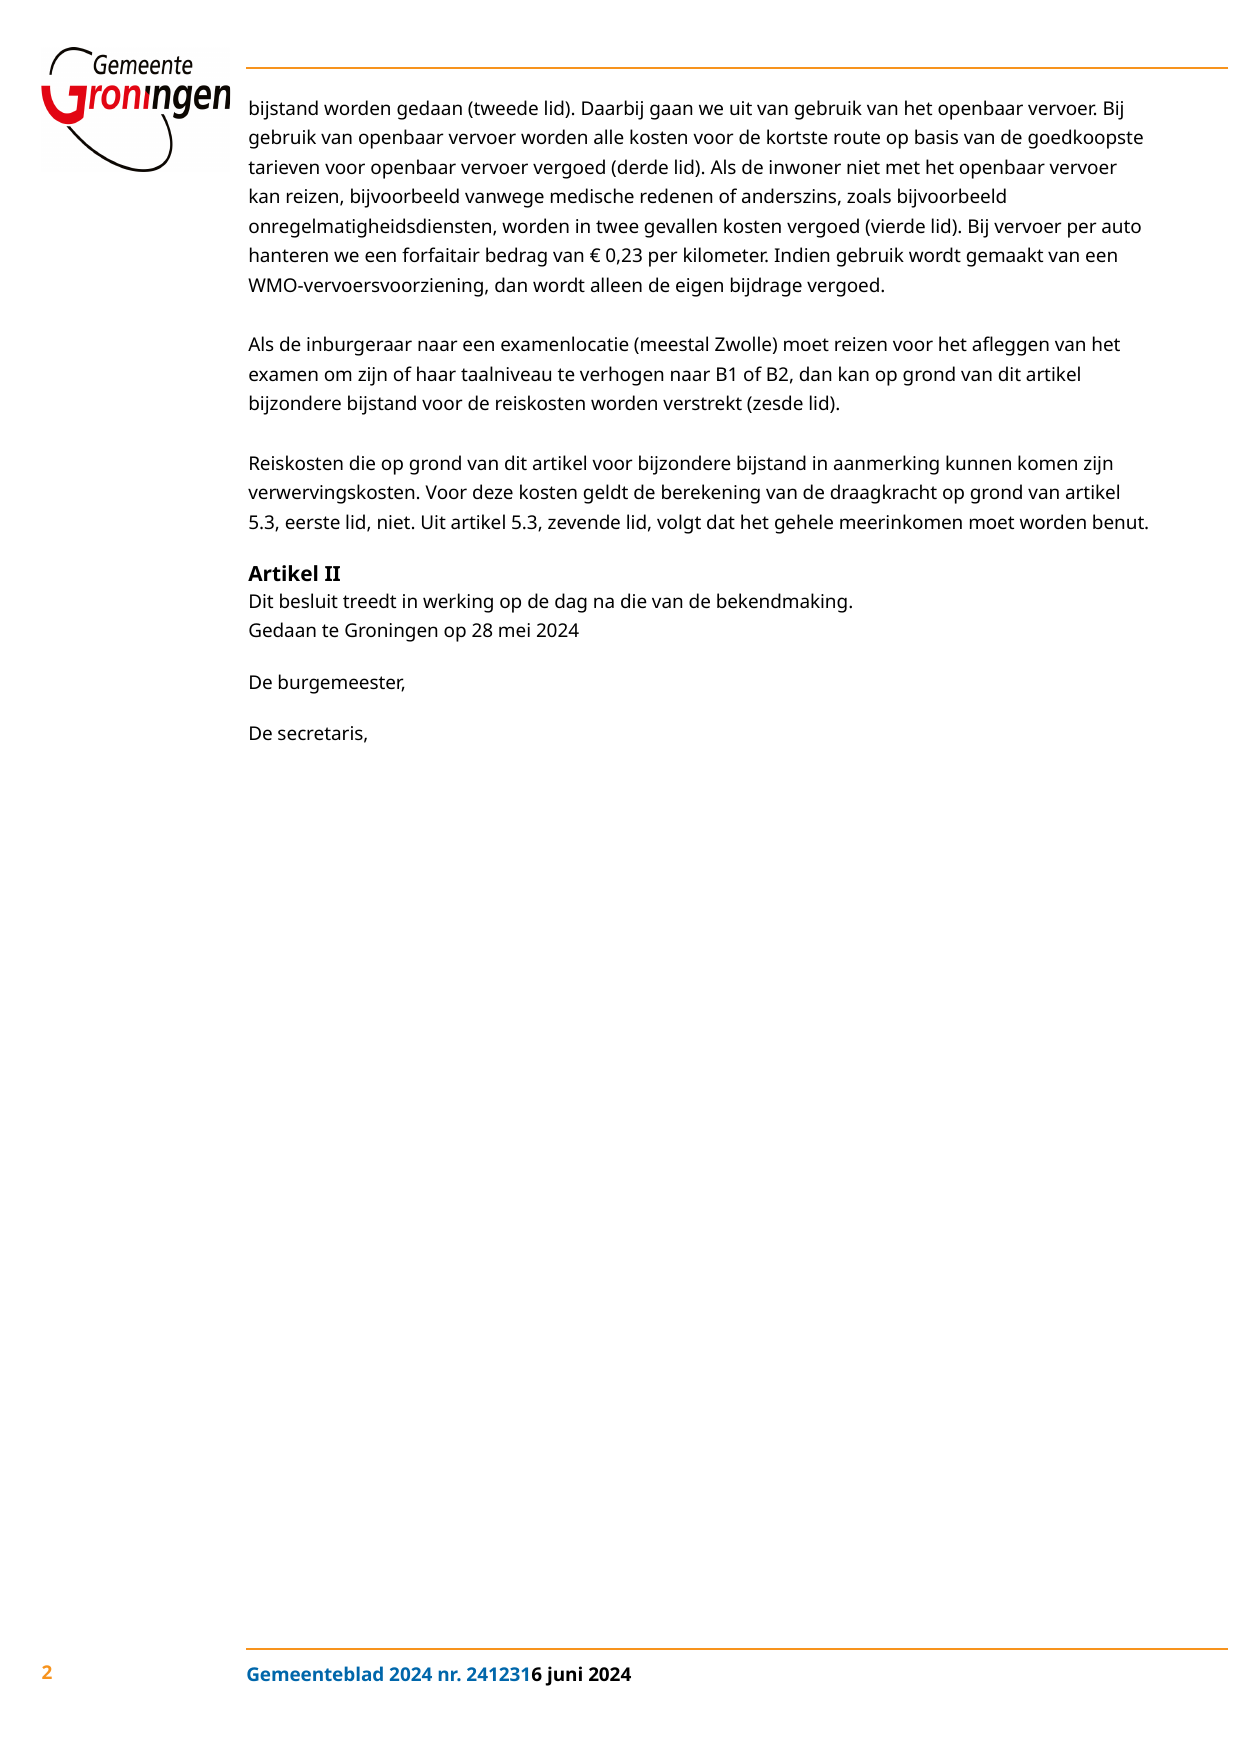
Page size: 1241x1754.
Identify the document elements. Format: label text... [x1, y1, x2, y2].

text Gedaan te Groningen op 28 mei 2024 [248, 617, 1152, 643]
text bijstand worden gedaan (tweede lid). Daarbij gaan we uit van gebruik van het openbaar vervoer. Bij gebruik van openbaar vervoer worden alle kosten voor de kortste route op basis van de goedkoopste tarieven voor openbaar vervoer vergoed (derde lid). Als de inwoner niet met het openbaar vervoer kan reizen, bijvoorbeeld vanwege medische redenen of anderszins, zoals bijvoorbeeld onregelmatigheidsdiensten, worden in twee gevallen kosten vergoed (vierde lid). Bij vervoer per auto hanteren we een forfaitair bedrag van € 0,23 per kilometer. Indien gebruik wordt gemaakt van een WMO-vervoersvoorziening, dan wordt alleen de eigen bijdrage vergoed. [248, 95, 1152, 298]
text Artikel II [248, 559, 1152, 588]
text De secretaris, [248, 720, 1152, 746]
text Als de inburgeraar naar een examenlocatie (meestal Zwolle) moet reizen voor het afleggen van het examen om zijn of haar taalniveau te verhogen naar B1 of B2, dan kan op grond van dit artikel bijzondere bijstand voor de reiskosten worden verstrekt (zesde lid). [248, 331, 1152, 416]
picture [41, 47, 231, 172]
text Reiskosten die op grond van dit artikel voor bijzondere bijstand in aanmerking kunnen komen zijn verwervingskosten. Voor deze kosten geldt de berekening van de draagkracht op grond van artikel 5.3, eerste lid, niet. Uit artikel 5.3, zevende lid, volgt dat het gehele meerinkomen moet worden benut. [248, 450, 1152, 535]
text Dit besluit treedt in werking op de dag na die van de bekendmaking. [248, 588, 1152, 613]
text De burgemeester, [248, 669, 1152, 694]
